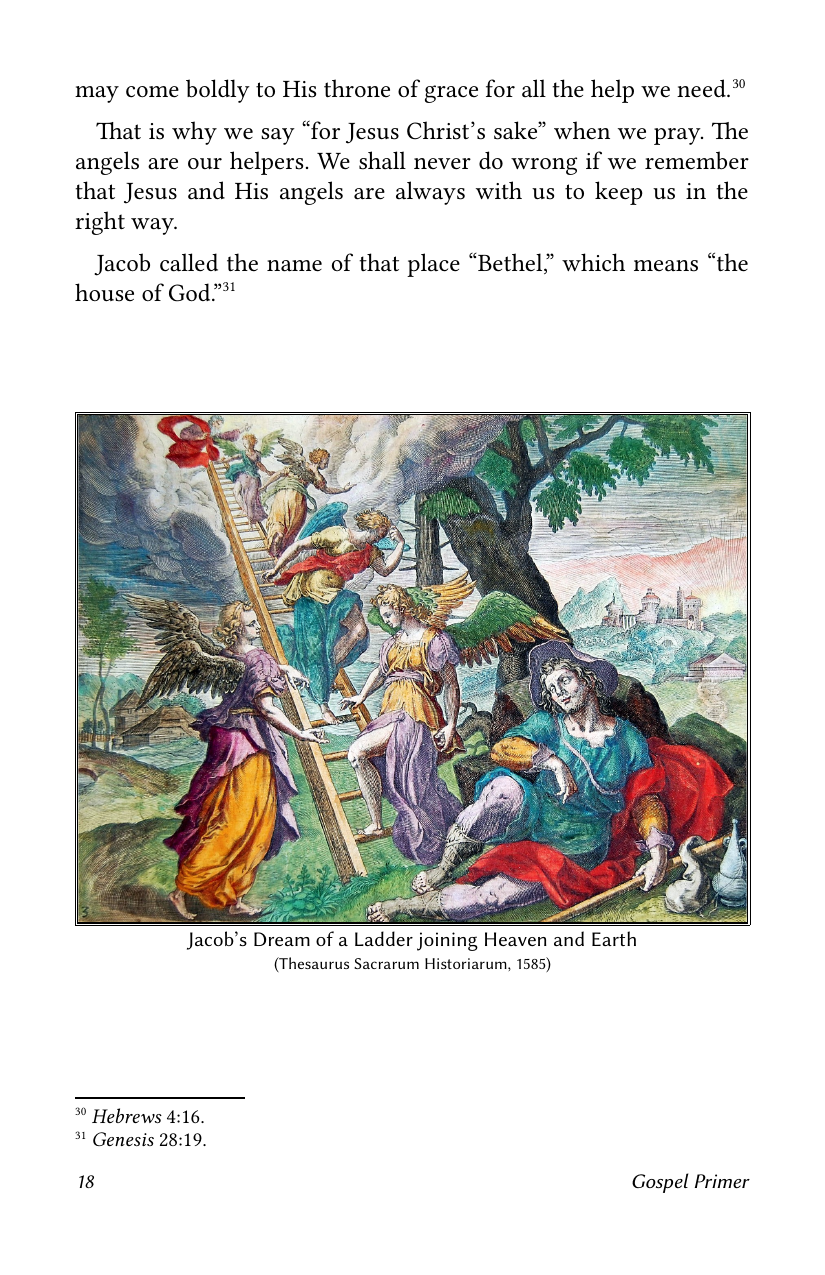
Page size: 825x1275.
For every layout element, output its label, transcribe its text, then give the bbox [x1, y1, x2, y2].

text Genesis 28:19. [75, 1128, 750, 1152]
text That is why we say “for Jesus Christ’s sake” when we pray. The angels are our helpers. We shall never do wrong if we remember that Jesus and His angels are always with us to keep us in the right way. [75, 117, 750, 235]
picture [78, 415, 747, 922]
text (Thesaurus Sacrarum Historiarum, 1585) [90, 952, 735, 973]
text may come boldly to His throne of grace for all the help we need. [75, 75, 750, 103]
text Jacob called the name of that place “Bethel,” which means “the house of God.” [75, 249, 750, 307]
text Hebrews 4:16. [75, 1104, 750, 1128]
text Jacob’s Dream of a Ladder joining Heaven and Earth [90, 926, 735, 952]
